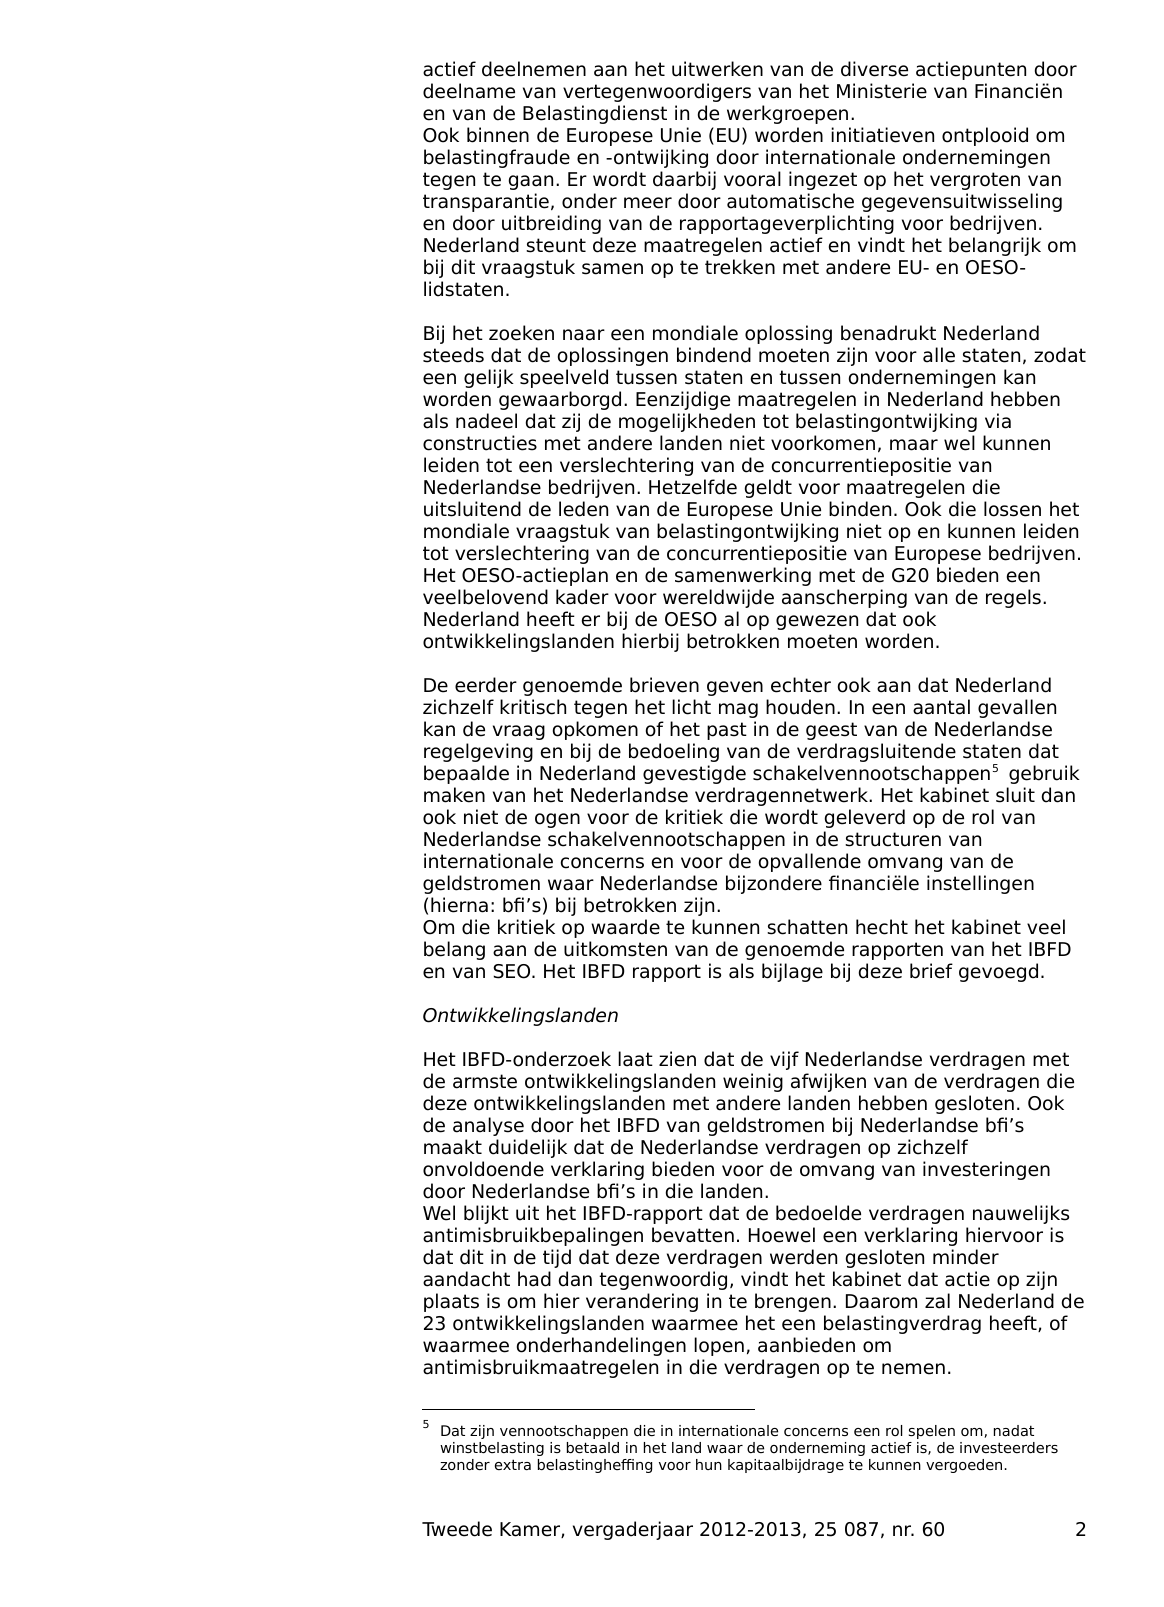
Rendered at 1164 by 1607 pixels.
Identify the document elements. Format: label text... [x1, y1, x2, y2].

text Nederland steunt deze maatregelen actief en vindt het belangrijk om bij dit vraagstuk samen op te trekken met andere EU- en OESO-lidstaten. [422, 235, 1087, 301]
text Het IBFD-onderzoek laat zien dat de vijf Nederlandse verdragen met de armste ontwikkelingslanden weinig afwijken van de verdragen die deze ontwikkelingslanden met andere landen hebben gesloten. Ook de analyse door het IBFD van geldstromen bij Nederlandse bfi’s maakt duidelijk dat de Nederlandse verdragen op zichzelf onvoldoende verklaring bieden voor de omvang van investeringen door Nederlandse bfi’s in die landen. [422, 1049, 1087, 1203]
text actief deelnemen aan het uitwerken van de diverse actiepunten door deelname van vertegenwoordigers van het Ministerie van Financiën en van de Belastingdienst in de werkgroepen. [422, 59, 1087, 125]
subtitle Ontwikkelingslanden [422, 1005, 1087, 1027]
text De eerder genoemde brieven geven echter ook aan dat Nederland zichzelf kritisch tegen het licht mag houden. In een aantal gevallen kan de vraag opkomen of het past in de geest van de Nederlandse regelgeving en bij de bedoeling van de verdragsluitende staten dat bepaalde in Nederland gevestigde schakelvennootschappen gebruik maken van het Nederlandse verdragennetwerk. Het kabinet sluit dan ook niet de ogen voor de kritiek die wordt geleverd op de rol van Nederlandse schakelvennootschappen in de structuren van internationale concerns en voor de opvallende omvang van de geldstromen waar Nederlandse bijzondere financiële instellingen (hierna: bfi’s) bij betrokken zijn. [422, 675, 1087, 917]
text Bij het zoeken naar een mondiale oplossing benadrukt Nederland steeds dat de oplossingen bindend moeten zijn voor alle staten, zodat een gelijk speelveld tussen staten en tussen ondernemingen kan worden gewaarborgd. Eenzijdige maatregelen in Nederland hebben als nadeel dat zij de mogelijkheden tot belastingontwijking via constructies met andere landen niet voorkomen, maar wel kunnen leiden tot een verslechtering van de concurrentiepositie van Nederlandse bedrijven. Hetzelfde geldt voor maatregelen die uitsluitend de leden van de Europese Unie binden. Ook die lossen het mondiale vraagstuk van belastingontwijking niet op en kunnen leiden tot verslechtering van de concurrentiepositie van Europese bedrijven. Het OESO-actieplan en de samenwerking met de G20 bieden een veelbelovend kader voor wereldwijde aanscherping van de regels. Nederland heeft er bij de OESO al op gewezen dat ook ontwikkelingslanden hierbij betrokken moeten worden. [422, 323, 1087, 653]
text Dat zijn vennootschappen die in internationale concerns een rol spelen om, nadat winstbelasting is betaald in het land waar de onderneming actief is, de investeerders zonder extra belastingheffing voor hun kapitaalbijdrage te kunnen vergoeden. [422, 1418, 1087, 1474]
text Om die kritiek op waarde te kunnen schatten hecht het kabinet veel belang aan de uitkomsten van de genoemde rapporten van het IBFD en van SEO. Het IBFD rapport is als bijlage bij deze brief gevoegd. [422, 917, 1087, 983]
text Ook binnen de Europese Unie (EU) worden initiatieven ontplooid om belastingfraude en -ontwijking door internationale ondernemingen tegen te gaan. Er wordt daarbij vooral ingezet op het vergroten van transparantie, onder meer door automatische gegevensuitwisseling en door uitbreiding van de rapportageverplichting voor bedrijven. [422, 125, 1087, 235]
text Wel blijkt uit het IBFD-rapport dat de bedoelde verdragen nauwelijks antimisbruikbepalingen bevatten. Hoewel een verklaring hiervoor is dat dit in de tijd dat deze verdragen werden gesloten minder aandacht had dan tegenwoordig, vindt het kabinet dat actie op zijn plaats is om hier verandering in te brengen. Daarom zal Nederland de 23 ontwikkelingslanden waarmee het een belastingverdrag heeft, of waarmee onderhandelingen lopen, aanbieden om antimisbruikmaatregelen in die verdragen op te nemen. [422, 1203, 1087, 1379]
